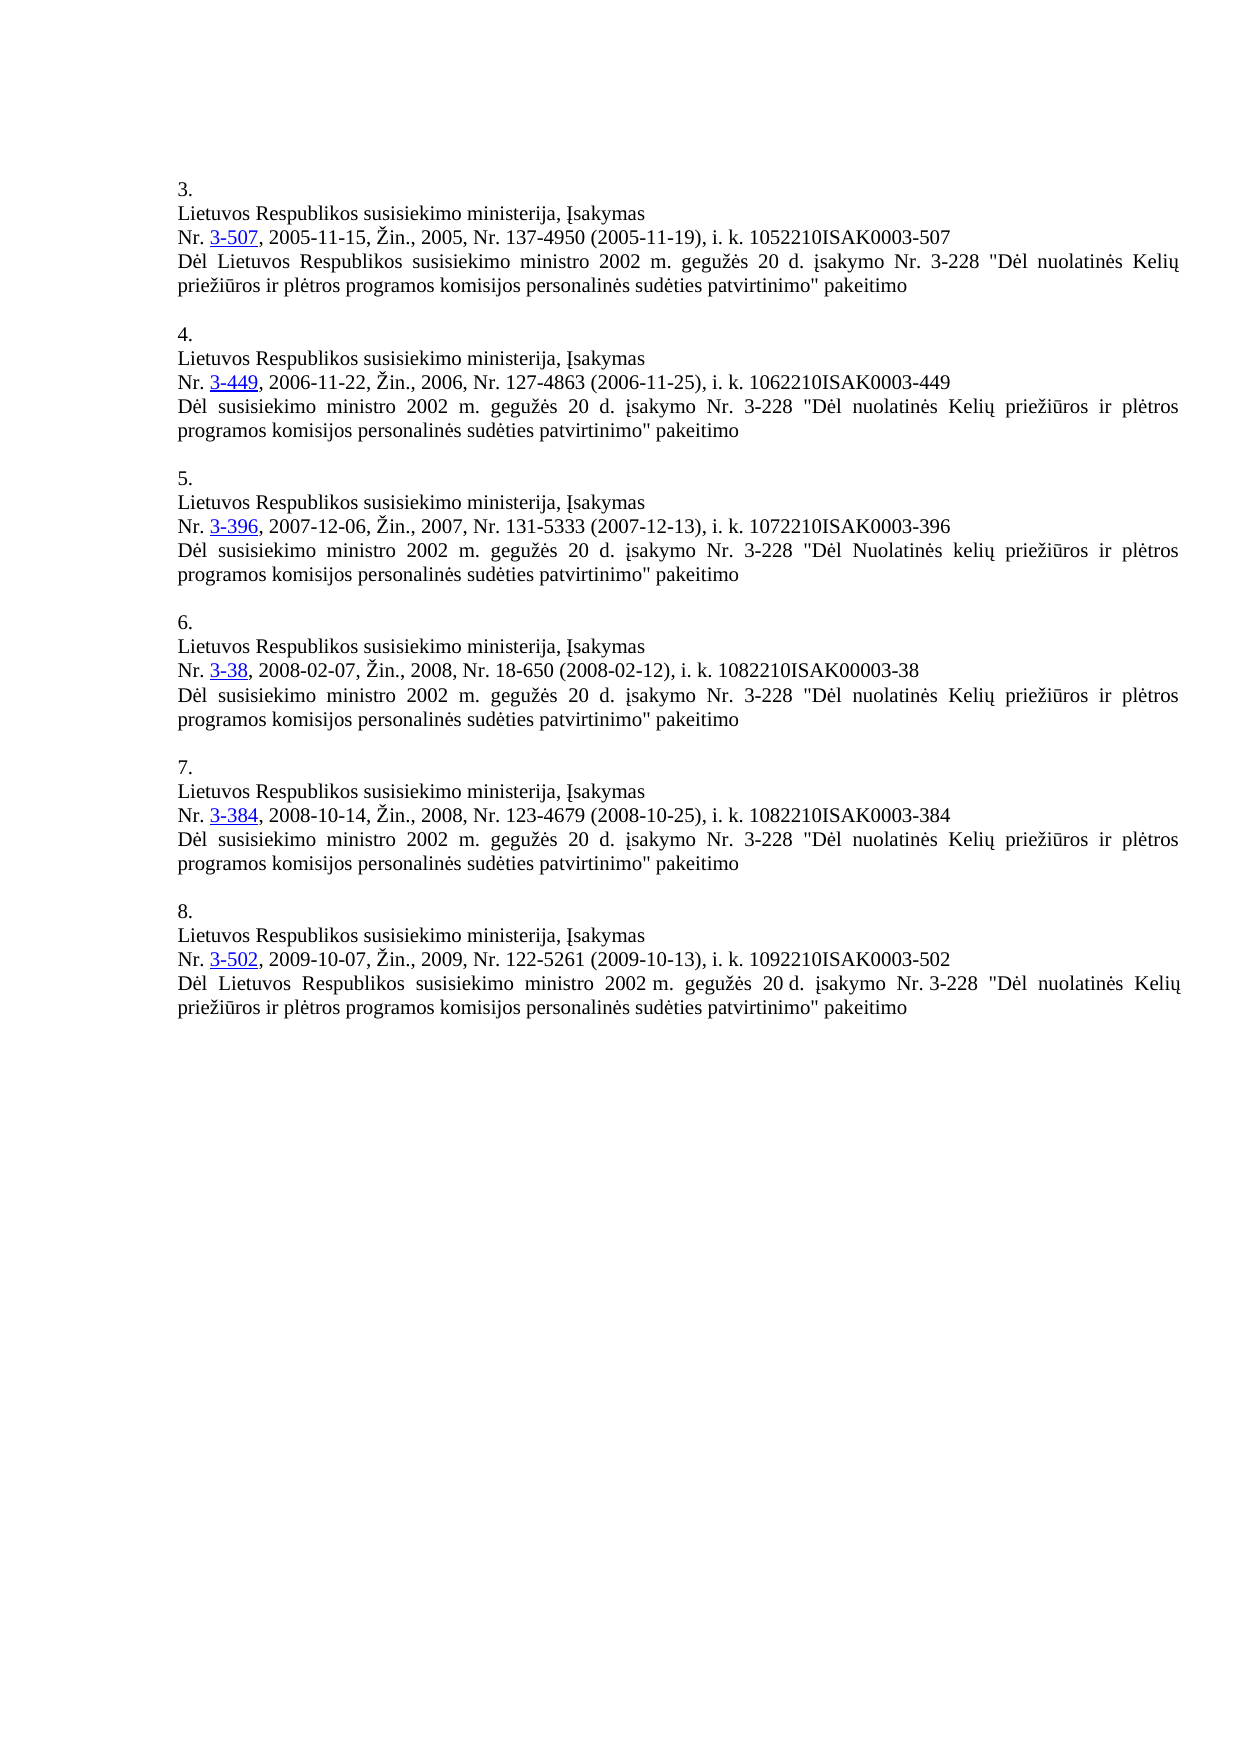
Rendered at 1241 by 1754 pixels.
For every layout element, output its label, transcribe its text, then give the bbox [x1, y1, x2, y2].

text 3. [177, 177, 1181, 201]
text Nr. 3-502, 2009-10-07, Žin., 2009, Nr. 122-5261 (2009-10-13), i. k. 1092210ISAK0003-502 [177, 947, 1181, 971]
text 6. [177, 610, 1181, 634]
text Lietuvos Respublikos susisiekimo ministerija, Įsakymas [177, 634, 1181, 658]
text Nr. 3-449, 2006-11-22, Žin., 2006, Nr. 127-4863 (2006-11-25), i. k. 1062210ISAK0003-449 [177, 370, 1181, 394]
text 4. [177, 322, 1181, 346]
text Dėl susisiekimo ministro 2002 m. gegužės 20 d. įsakymo Nr. 3-228 "Dėl nuolatinės Kelių priežiūros ir plėtros programos komisijos personalinės sudėties patvirtinimo" pakeitimo [177, 394, 1181, 442]
text Nr. 3-38, 2008-02-07, Žin., 2008, Nr. 18-650 (2008-02-12), i. k. 1082210ISAK00003-38 [177, 658, 1181, 682]
text Lietuvos Respublikos susisiekimo ministerija, Įsakymas [177, 490, 1181, 514]
text Dėl susisiekimo ministro 2002 m. gegužės 20 d. įsakymo Nr. 3-228 "Dėl nuolatinės Kelių priežiūros ir plėtros programos komisijos personalinės sudėties patvirtinimo" pakeitimo [177, 682, 1181, 731]
text 5. [177, 466, 1181, 490]
text Nr. 3-384, 2008-10-14, Žin., 2008, Nr. 123-4679 (2008-10-25), i. k. 1082210ISAK0003-384 [177, 803, 1181, 827]
text Dėl susisiekimo ministro 2002 m. gegužės 20 d. įsakymo Nr. 3-228 "Dėl nuolatinės Kelių priežiūros ir plėtros programos komisijos personalinės sudėties patvirtinimo" pakeitimo [177, 827, 1181, 875]
text Lietuvos Respublikos susisiekimo ministerija, Įsakymas [177, 201, 1181, 225]
text Dėl Lietuvos Respublikos susisiekimo ministro 2002 m. gegužės 20 d. įsakymo Nr. 3-228 "Dėl nuolatinės Kelių priežiūros ir plėtros programos komisijos personalinės sudėties patvirtinimo" pakeitimo [177, 249, 1181, 297]
text Nr. 3-507, 2005-11-15, Žin., 2005, Nr. 137-4950 (2005-11-19), i. k. 1052210ISAK0003-507 [177, 225, 1181, 249]
text 7. [177, 755, 1181, 779]
text Dėl susisiekimo ministro 2002 m. gegužės 20 d. įsakymo Nr. 3-228 "Dėl Nuolatinės kelių priežiūros ir plėtros programos komisijos personalinės sudėties patvirtinimo" pakeitimo [177, 538, 1181, 586]
text 8. [177, 899, 1181, 923]
text Lietuvos Respublikos susisiekimo ministerija, Įsakymas [177, 346, 1181, 370]
text Lietuvos Respublikos susisiekimo ministerija, Įsakymas [177, 923, 1181, 947]
text Dėl Lietuvos Respublikos susisiekimo ministro 2002 m. gegužės 20 d. įsakymo Nr. 3-228 "Dėl nuolatinės Kelių priežiūros ir plėtros programos komisijos personalinės sudėties patvirtinimo" pakeitimo [177, 971, 1181, 1019]
text Lietuvos Respublikos susisiekimo ministerija, Įsakymas [177, 779, 1181, 803]
text Nr. 3-396, 2007-12-06, Žin., 2007, Nr. 131-5333 (2007-12-13), i. k. 1072210ISAK0003-396 [177, 514, 1181, 538]
